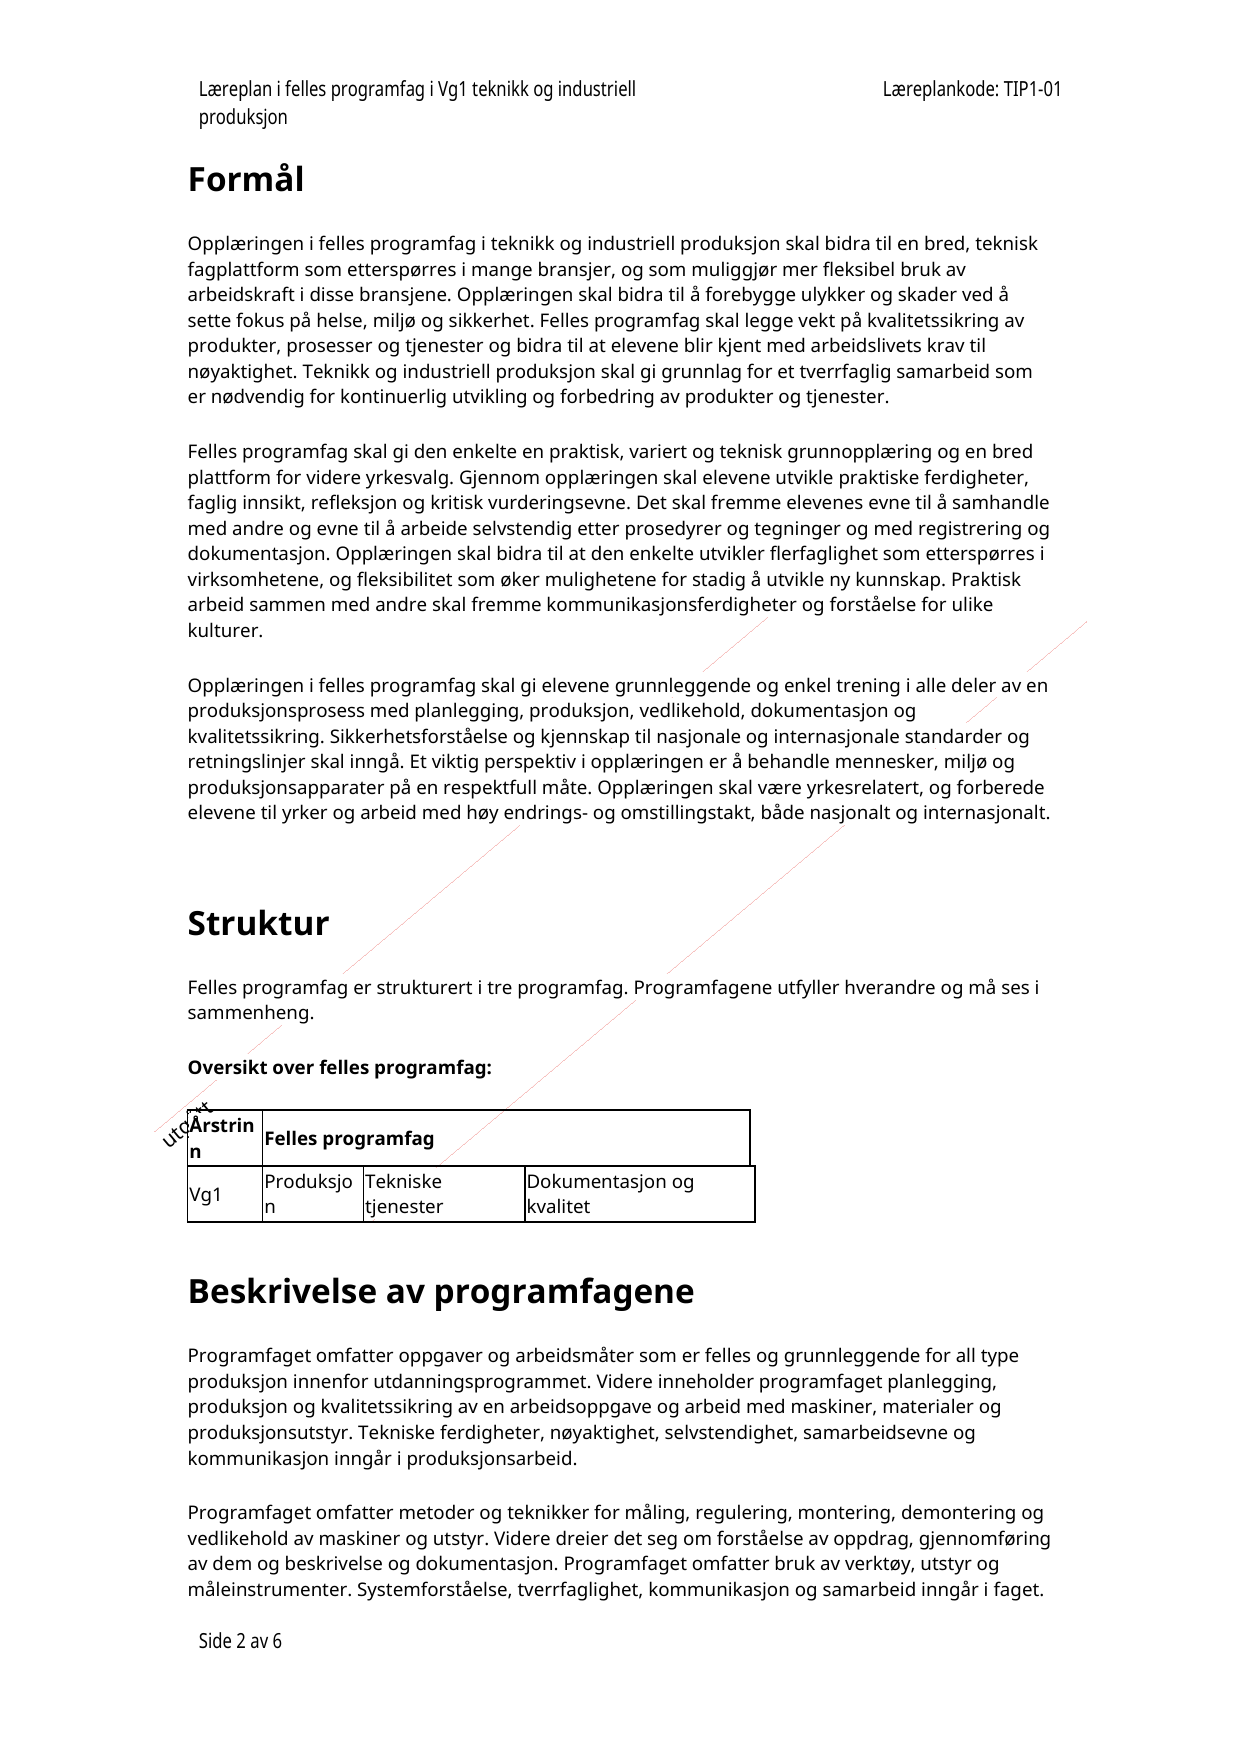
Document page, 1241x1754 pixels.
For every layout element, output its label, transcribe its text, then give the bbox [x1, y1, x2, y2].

text Felles programfag skal gi den enkelte en praktisk, variert og teknisk grunnopplæring og en bred plattform for videre yrkesvalg. Gjennom opplæringen skal elevene utvikle praktiske ferdigheter, faglig innsikt, refleksjon og kritisk vurderingsevne. Det skal fremme elevenes evne til å samhandle med andre og evne til å arbeide selvstendig etter prosedyrer og tegninger og med registrering og dokumentasjon. Opplæringen skal bidra til at den enkelte utvikler flerfaglighet som etterspørres i virksomhetene, og fleksibilitet som øker mulighetene for stadig å utvikle ny kunnskap. Praktisk arbeid sammen med andre skal fremme kommunikasjonsferdigheter og forståelse for ulike kulturer. [187, 438, 1053, 643]
text Opplæringen i felles programfag skal gi elevene grunnleggende og enkel trening i alle deler av en produksjonsprosess med planlegging, produksjon, vedlikehold, dokumentasjon og kvalitetssikring. Sikkerhetsforståelse og kjennskap til nasjonale og internasjonale standarder og retningslinjer skal inngå. Et viktig perspektiv i opplæringen er å behandle mennesker, miljø og produksjonsapparater på en respektfull måte. Opplæringen skal være yrkesrelatert, og forberede elevene til yrker og arbeid med høy endrings- og omstillingstakt, både nasjonalt og internasjonalt. [876, 672, 1053, 825]
text Oversikt over felles programfag: [492, 1054, 570, 1080]
table_cell Vg1 [188, 1167, 262, 1221]
subtitle Struktur [338, 854, 484, 945]
subtitle Beskrivelse av programfagene [704, 1223, 1053, 1313]
table_header Felles programfag [263, 1111, 502, 1165]
table_header [441, 1111, 749, 1165]
text Oversikt over felles programfag: [542, 1054, 1053, 1080]
text Programfaget omfatter oppgaver og arbeidsmåter som er felles og grunnleggende for all type produksjon innenfor utdanningsprogrammet. Videre inneholder programfaget planlegging, produksjon og kvalitetssikring av en arbeidsoppgave og arbeid med maskiner, materialer og produksjonsutstyr. Tekniske ferdigheter, nøyaktighet, selvstendighet, samarbeidsevne og kommunikasjon inngår i produksjonsarbeid. [578, 1343, 1053, 1470]
subtitle Struktur [379, 854, 808, 945]
subtitle Formål [313, 156, 1053, 202]
text Programfaget omfatter metoder og teknikker for måling, regulering, montering, demontering og vedlikehold av maskiner og utstyr. Videre dreier det seg om forståelse av oppdrag, gjennomføring av dem og beskrivelse og dokumentasjon. Programfaget omfatter bruk av verktøy, utstyr og måleinstrumenter. Systemforståelse, tverrfaglighet, kommunikasjon og samarbeid inngår i faget. [187, 1499, 1053, 1602]
text Opplæringen i felles programfag i teknikk og industriell produksjon skal bidra til en bred, teknisk fagplattform som etterspørres i mange bransjer, og som muliggjør mer fleksibel bruk av arbeidskraft i disse bransjene. Opplæringen skal bidra til å forebygge ulykker og skader ved å sette fokus på helse, miljø og sikkerhet. Felles programfag skal legge vekt på kvalitetssikring av produkter, prosesser og tjenester og bidra til at elevene blir kjent med arbeidslivets krav til nøyaktighet. Teknikk og industriell produksjon skal gi grunnlag for et tverrfaglig samarbeid som er nødvendig for kontinuerlig utvikling og forbedring av produkter og tjenester. [895, 231, 1053, 409]
subtitle Struktur [703, 854, 1053, 945]
text Felles programfag er strukturert i tre programfag. Programfagene utfyller hverandre og må ses i sammenheng. [608, 974, 1053, 1025]
text Felles programfag er strukturert i tre programfag. Programfagene utfyller hverandre og må ses i sammenheng. [314, 1000, 634, 1025]
